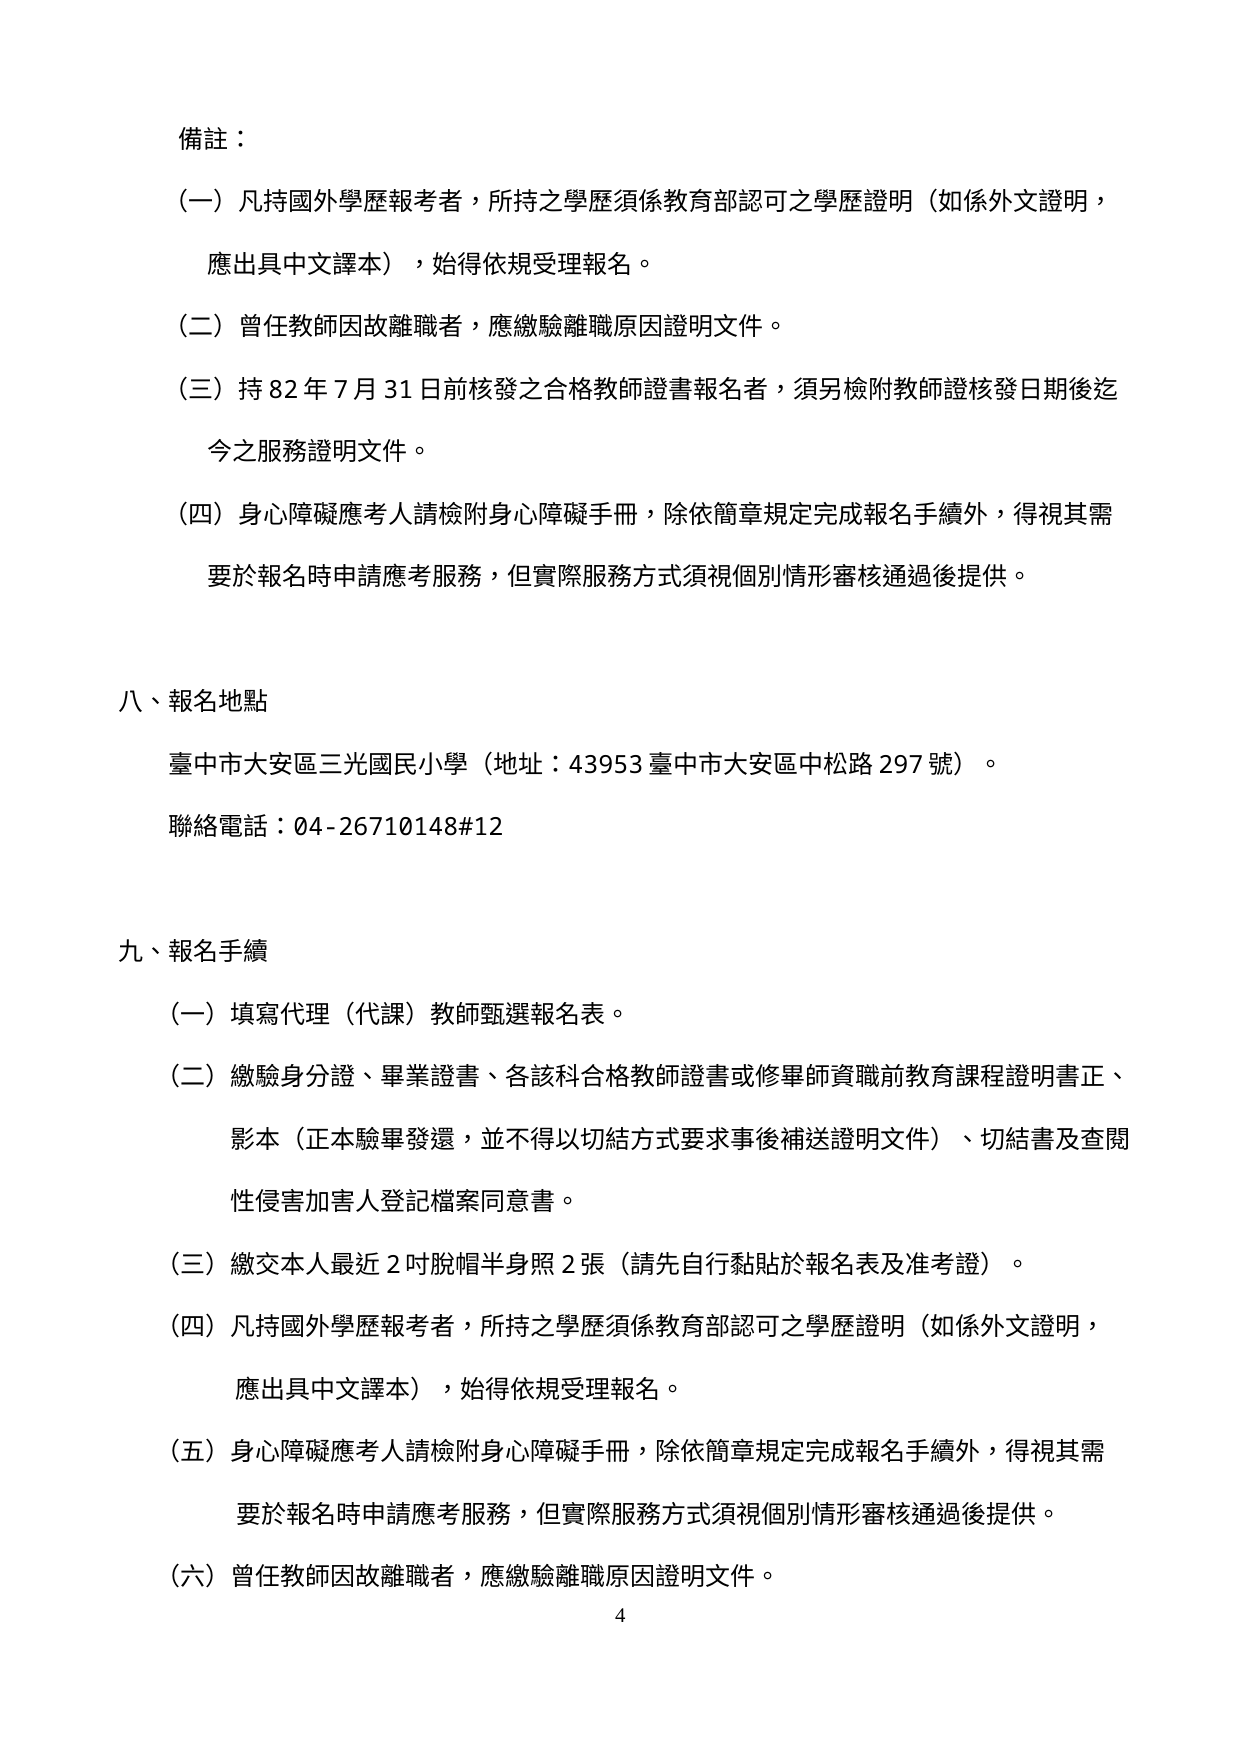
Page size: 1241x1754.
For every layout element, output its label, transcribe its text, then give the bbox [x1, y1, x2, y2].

text （二）繳驗身分證、畢業證書、各該科合格教師證書或修畢師資職前教育課程證明書正、影本（正本驗畢發還，並不得以切結方式要求事後補送證明文件）、切結書及查閱性侵害加害人登記檔案同意書。 [156, 1033, 1137, 1221]
text （五）身心障礙應考人請檢附身心障礙手冊，除依簡章規定完成報名手續外，得視其需要於報名時申請應考服務，但實際服務方式須視個別情形審核通過後提供。 [156, 1408, 1122, 1533]
text （三）持82年7月31日前核發之合格教師證書報名者，須另檢附教師證核發日期後迄今之服務證明文件。 [118, 346, 1122, 471]
text （四）凡持國外學歷報考者，所持之學歷須係教育部認可之學歷證明（如係外文證明，應出具中文譯本），始得依規受理報名。 [156, 1283, 1122, 1408]
text 聯絡電話：04-26710148#12 [168, 783, 1122, 846]
text （二）曾任教師因故離職者，應繳驗離職原因證明文件。 [118, 283, 1122, 346]
text （六）曾任教師因故離職者，應繳驗離職原因證明文件。 [156, 1533, 1122, 1596]
text 九、報名手續 [118, 908, 1122, 971]
text 備註： [118, 96, 1122, 158]
text （四）身心障礙應考人請檢附身心障礙手冊，除依簡章規定完成報名手續外，得視其需要於報名時申請應考服務，但實際服務方式須視個別情形審核通過後提供。 [118, 471, 1122, 596]
text （三）繳交本人最近2吋脫帽半身照2張（請先自行黏貼於報名表及准考證）。 [156, 1221, 1122, 1283]
text （一）填寫代理（代課）教師甄選報名表。 [118, 971, 1122, 1033]
text 八、報名地點 臺中市大安區三光國民小學（地址：43953臺中市大安區中松路297號）。 [118, 658, 1122, 783]
text （一）凡持國外學歷報考者，所持之學歷須係教育部認可之學歷證明（如係外文證明，應出具中文譯本），始得依規受理報名。 [118, 158, 1122, 283]
